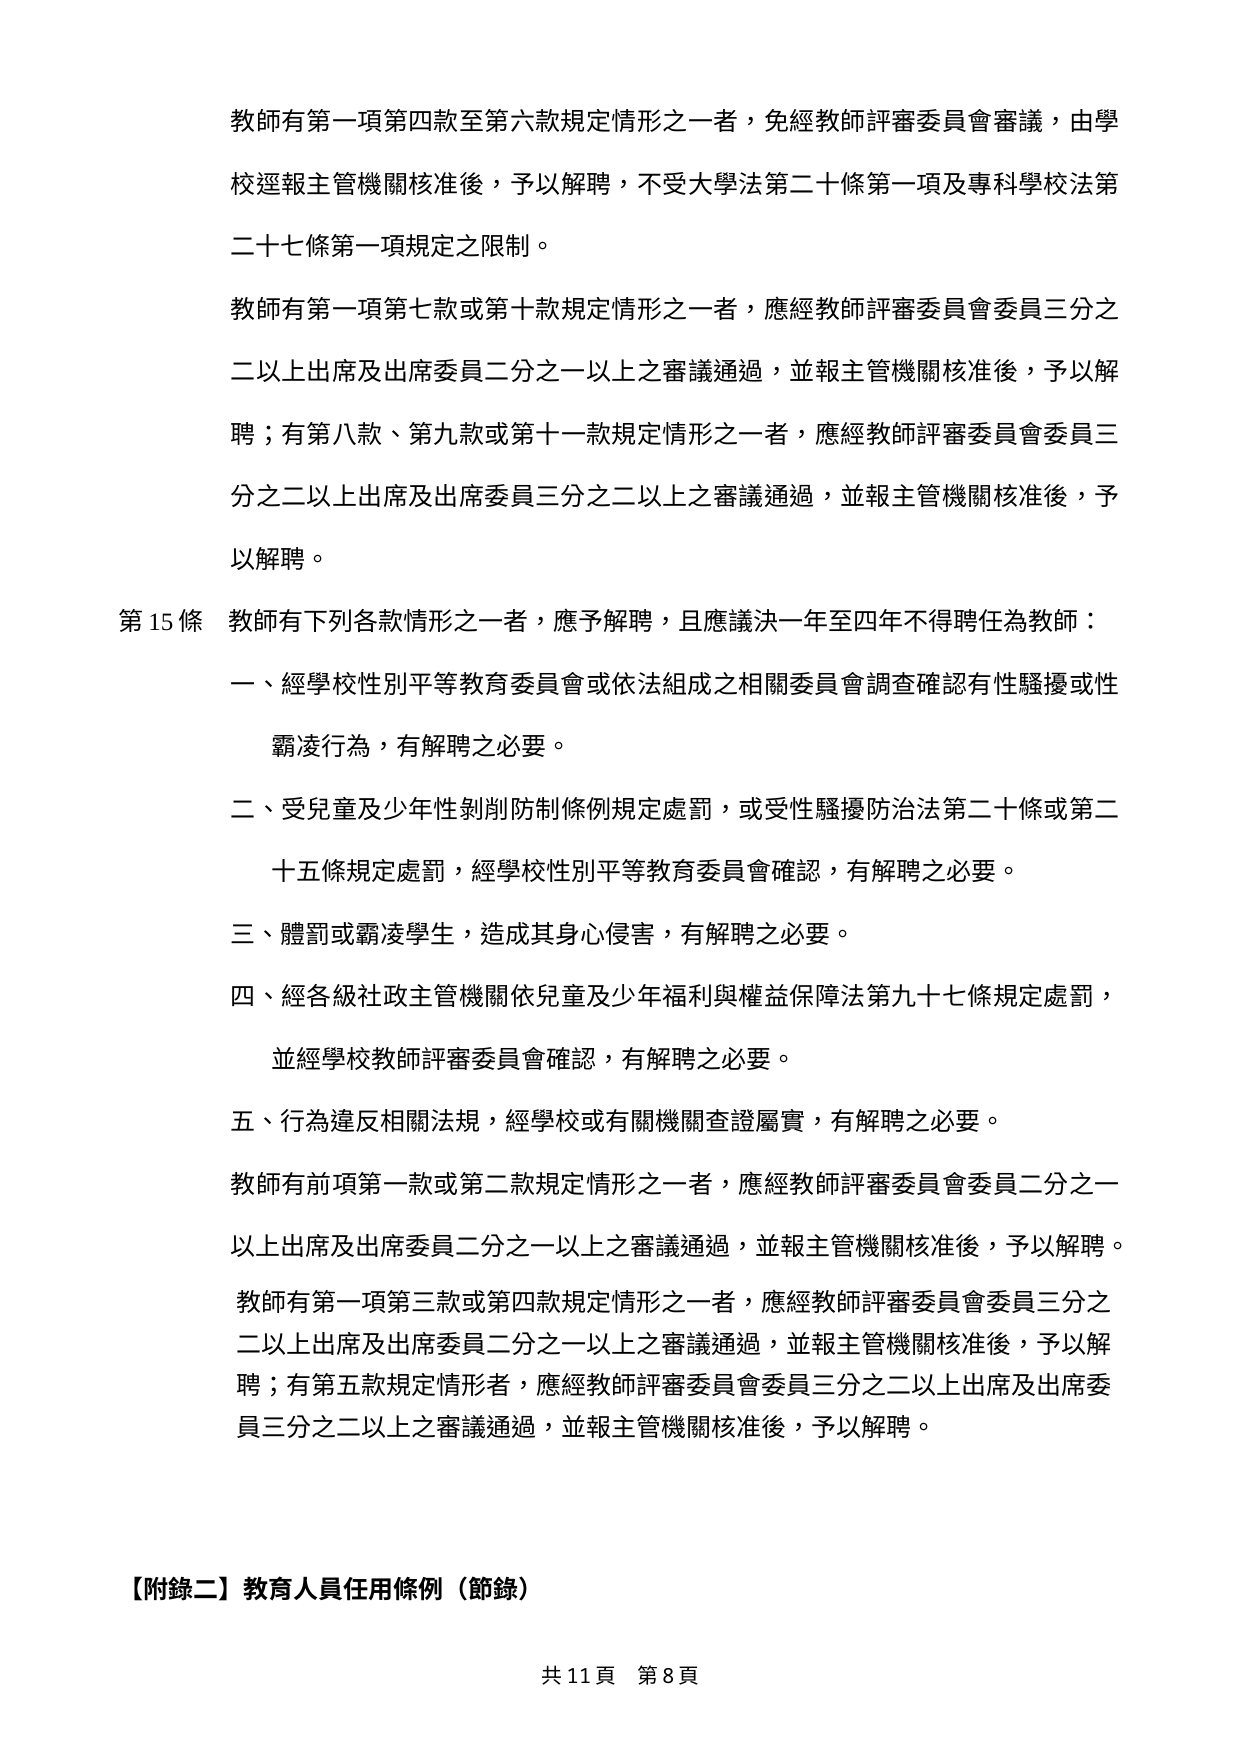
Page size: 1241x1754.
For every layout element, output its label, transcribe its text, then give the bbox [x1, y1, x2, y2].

text 教師有前項第一款或第二款規定情形之一者，應經教師評審委員會委員二分之一以上出席及出席委員二分之一以上之審議通過，並報主管機關核准後，予以解聘。 [230, 1141, 1122, 1266]
text 二、受兒童及少年性剝削防制條例規定處罰，或受性騷擾防治法第二十條或第二十五條規定處罰，經學校性別平等教育委員會確認，有解聘之必要。 [230, 766, 1122, 891]
text 教師有第一項第四款至第六款規定情形之一者，免經教師評審委員會審議，由學校逕報主管機關核准後，予以解聘，不受大學法第二十條第一項及專科學校法第二十七條第一項規定之限制。 [230, 78, 1122, 266]
text 五、行為違反相關法規，經學校或有關機關查證屬實，有解聘之必要。 [230, 1078, 1122, 1141]
text 一、經學校性別平等教育委員會或依法組成之相關委員會調查確認有性騷擾或性霸凌行為，有解聘之必要。 [230, 641, 1122, 766]
text 【附錄二】教育人員任用條例（節錄） [118, 1566, 1122, 1607]
text 四、經各級社政主管機關依兒童及少年福利與權益保障法第九十七條規定處罰，並經學校教師評審委員會確認，有解聘之必要。 [230, 953, 1122, 1078]
text 教師有第一項第三款或第四款規定情形之一者，應經教師評審委員會委員三分之二以上出席及出席委員二分之一以上之審議通過，並報主管機關核准後，予以解聘；有第五款規定情形者，應經教師評審委員會委員三分之二以上出席及出席委員三分之二以上之審議通過，並報主管機關核准後，予以解聘。 [236, 1278, 1122, 1445]
text 第15條 教師有下列各款情形之一者，應予解聘，且應議決一年至四年不得聘任為教師： [118, 578, 1122, 641]
text 三、體罰或霸凌學生，造成其身心侵害，有解聘之必要。 [230, 891, 1122, 953]
text 教師有第一項第七款或第十款規定情形之一者，應經教師評審委員會委員三分之二以上出席及出席委員二分之一以上之審議通過，並報主管機關核准後，予以解聘；有第八款、第九款或第十一款規定情形之一者，應經教師評審委員會委員三分之二以上出席及出席委員三分之二以上之審議通過，並報主管機關核准後，予以解聘。 [230, 266, 1122, 578]
